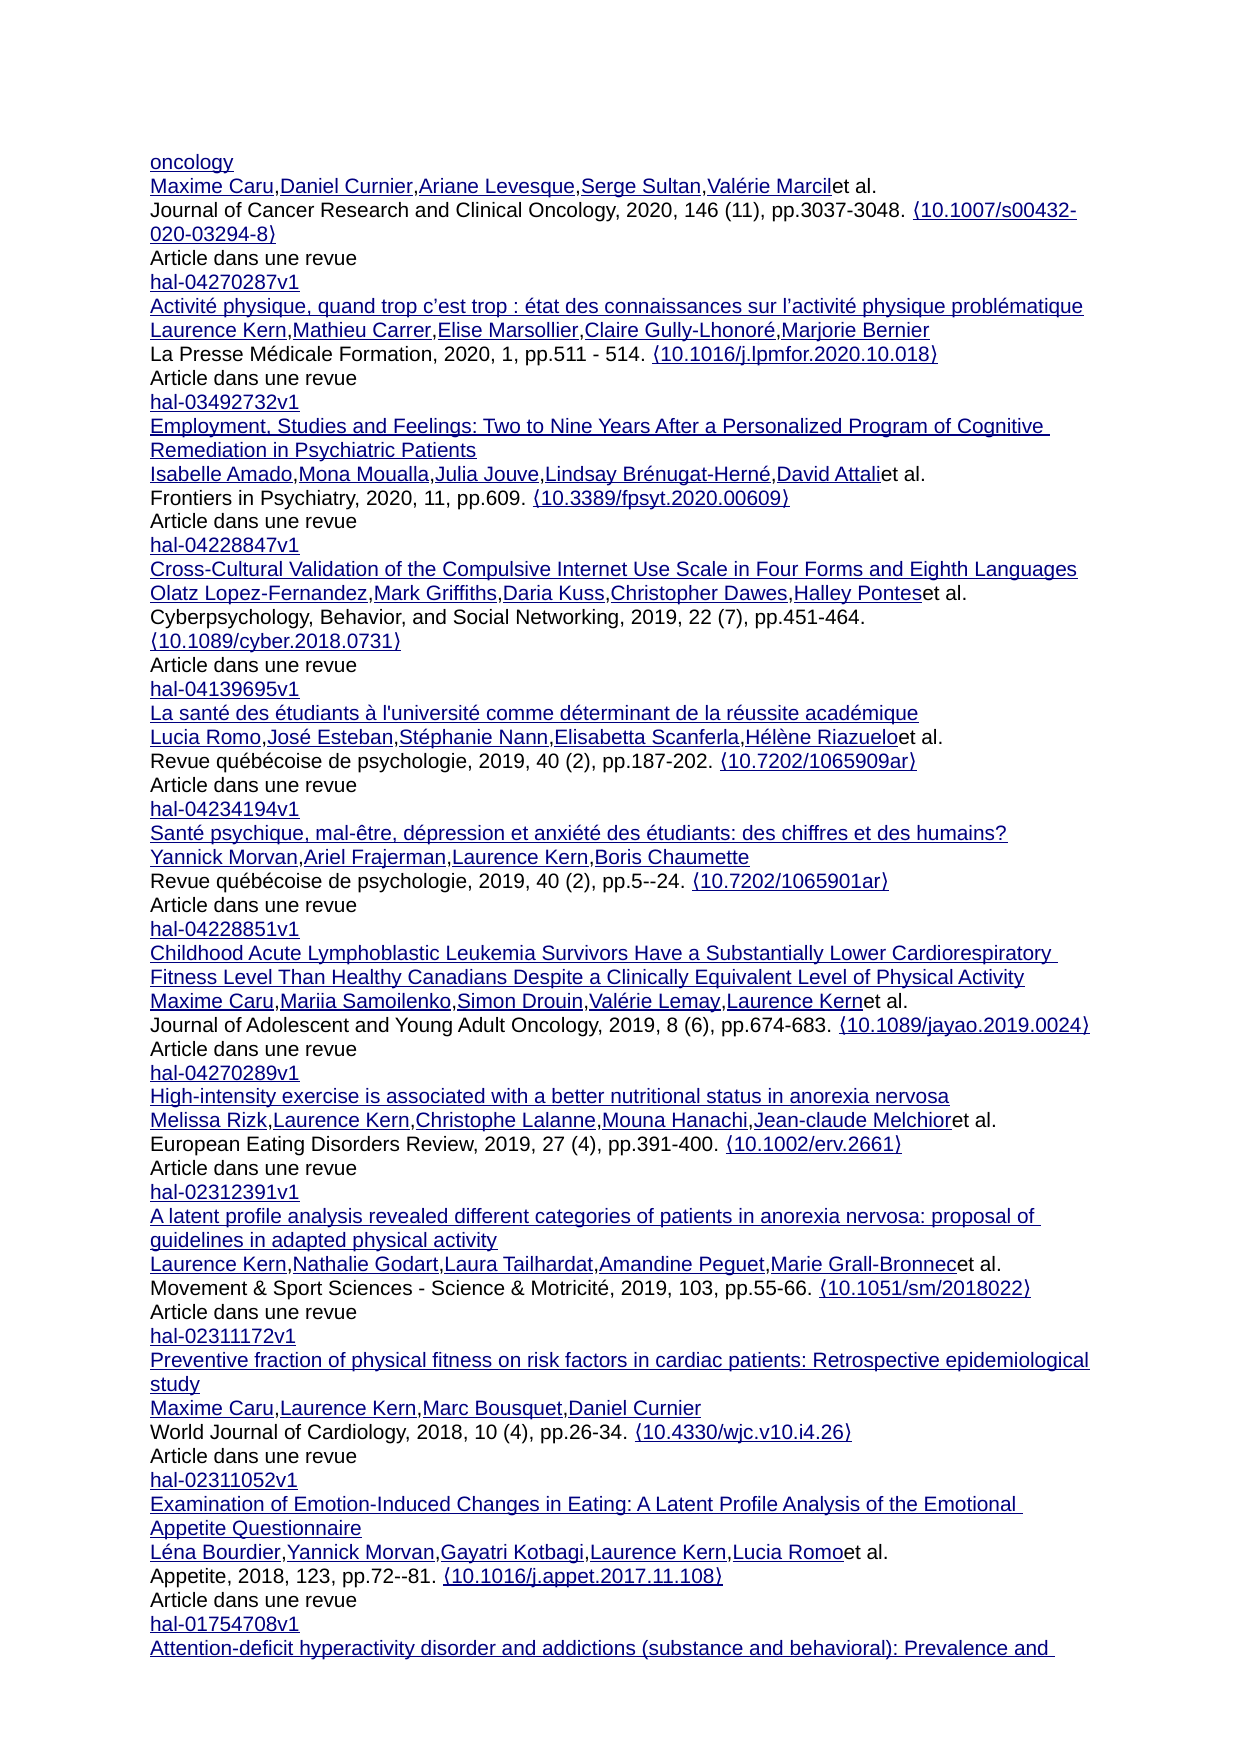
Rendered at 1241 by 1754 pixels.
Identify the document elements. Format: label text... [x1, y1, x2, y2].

table_cell Childhood Acute Lymphoblastic Leukemia Survivors Have a Substantially Lower Cardiorespiratory Fitness Level Than Healthy Canadians Despite a Clinically Equivalent Level of Physical Activity Maxime Caru,Mariia Samoilenko,Simon Drouin,Valérie Lemay,Laurence Kernet al. Journal of Adolescent and Young Adult Oncology, 2019, 8 (6), pp.674-683. ⟨10.1089/jayao.2019.0024⟩ Article dans une revue hal-04270289v1 [150, 941, 1090, 1084]
table_cell Attention-deficit hyperactivity disorder and addictions (substance and behavioral): Prevalence and [150, 1635, 1090, 1659]
table_cell Cross-Cultural Validation of the Compulsive Internet Use Scale in Four Forms and Eighth Languages Olatz Lopez-Fernandez,Mark Griffiths,Daria Kuss,Christopher Dawes,Halley Ponteset al. Cyberpsychology, Behavior, and Social Networking, 2019, 22 (7), pp.451-464. ⟨10.1089/cyber.2018.0731⟩ Article dans une revue hal-04139695v1 [150, 557, 1090, 701]
table_cell Activité physique, quand trop c’est trop : état des connaissances sur l’activité physique problématique Laurence Kern,Mathieu Carrer,Elise Marsollier,Claire Gully-Lhonoré,Marjorie Bernier La Presse Médicale Formation, 2020, 1, pp.511 - 514. ⟨10.1016/j.lpmfor.2020.10.018⟩ Article dans une revue hal-03492732v1 [150, 294, 1090, 413]
table_cell La santé des étudiants à l'université comme déterminant de la réussite académique Lucia Romo,José Esteban,Stéphanie Nann,Elisabetta Scanferla,Hélène Riazueloet al. Revue québécoise de psychologie, 2019, 40 (2), pp.187-202. ⟨10.7202/1065909ar⟩ Article dans une revue hal-04234194v1 [150, 701, 1090, 821]
table_cell A latent profile analysis revealed different categories of patients in anorexia nervosa: proposal of guidelines in adapted physical activity Laurence Kern,Nathalie Godart,Laura Tailhardat,Amandine Peguet,Marie Grall-Bronnecet al. Movement & Sport Sciences - Science & Motricité, 2019, 103, pp.55-66. ⟨10.1051/sm/2018022⟩ Article dans une revue hal-02311172v1 [150, 1204, 1090, 1348]
table_cell High‐intensity exercise is associated with a better nutritional status in anorexia nervosa Melissa Rizk,Laurence Kern,Christophe Lalanne,Mouna Hanachi,Jean‐claude Melchioret al. European Eating Disorders Review, 2019, 27 (4), pp.391-400. ⟨10.1002/erv.2661⟩ Article dans une revue hal-02312391v1 [150, 1084, 1090, 1204]
table_cell Santé psychique, mal-être, dépression et anxiété des étudiants: des chiffres et des humains? Yannick Morvan,Ariel Frajerman,Laurence Kern,Boris Chaumette Revue québécoise de psychologie, 2019, 40 (2), pp.5--24. ⟨10.7202/1065901ar⟩ Article dans une revue hal-04228851v1 [150, 821, 1090, 941]
table_cell Employment, Studies and Feelings: Two to Nine Years After a Personalized Program of Cognitive Remediation in Psychiatric Patients Isabelle Amado,Mona Moualla,Julia Jouve,Lindsay Brénugat-Herné,David Attaliet al. Frontiers in Psychiatry, 2020, 11, pp.609. ⟨10.3389/fpsyt.2020.00609⟩ Article dans une revue hal-04228847v1 [150, 414, 1090, 557]
table_cell study Maxime Caru,Laurence Kern,Marc Bousquet,Daniel Curnier World Journal of Cardiology, 2018, 10 (4), pp.26-34. ⟨10.4330/wjc.v10.i4.26⟩ Article dans une revue hal-02311052v1 [150, 1370, 1090, 1492]
table_cell oncology Maxime Caru,Daniel Curnier,Ariane Levesque,Serge Sultan,Valérie Marcilet al. Journal of Cancer Research and Clinical Oncology, 2020, 146 (11), pp.3037-3048. ⟨10.1007/s00432-020-03294-8⟩ Article dans une revue hal-04270287v1 [150, 150, 1090, 294]
table_cell Preventive fraction of physical fitness on risk factors in cardiac patients: Retrospective epidemiological [150, 1348, 1090, 1369]
table_cell Examination of Emotion-Induced Changes in Eating: A Latent Profile Analysis of the Emotional Appetite Questionnaire Léna Bourdier,Yannick Morvan,Gayatri Kotbagi,Laurence Kern,Lucia Romoet al. Appetite, 2018, 123, pp.72--81. ⟨10.1016/j.appet.2017.11.108⟩ Article dans une revue hal-01754708v1 [150, 1492, 1090, 1635]
